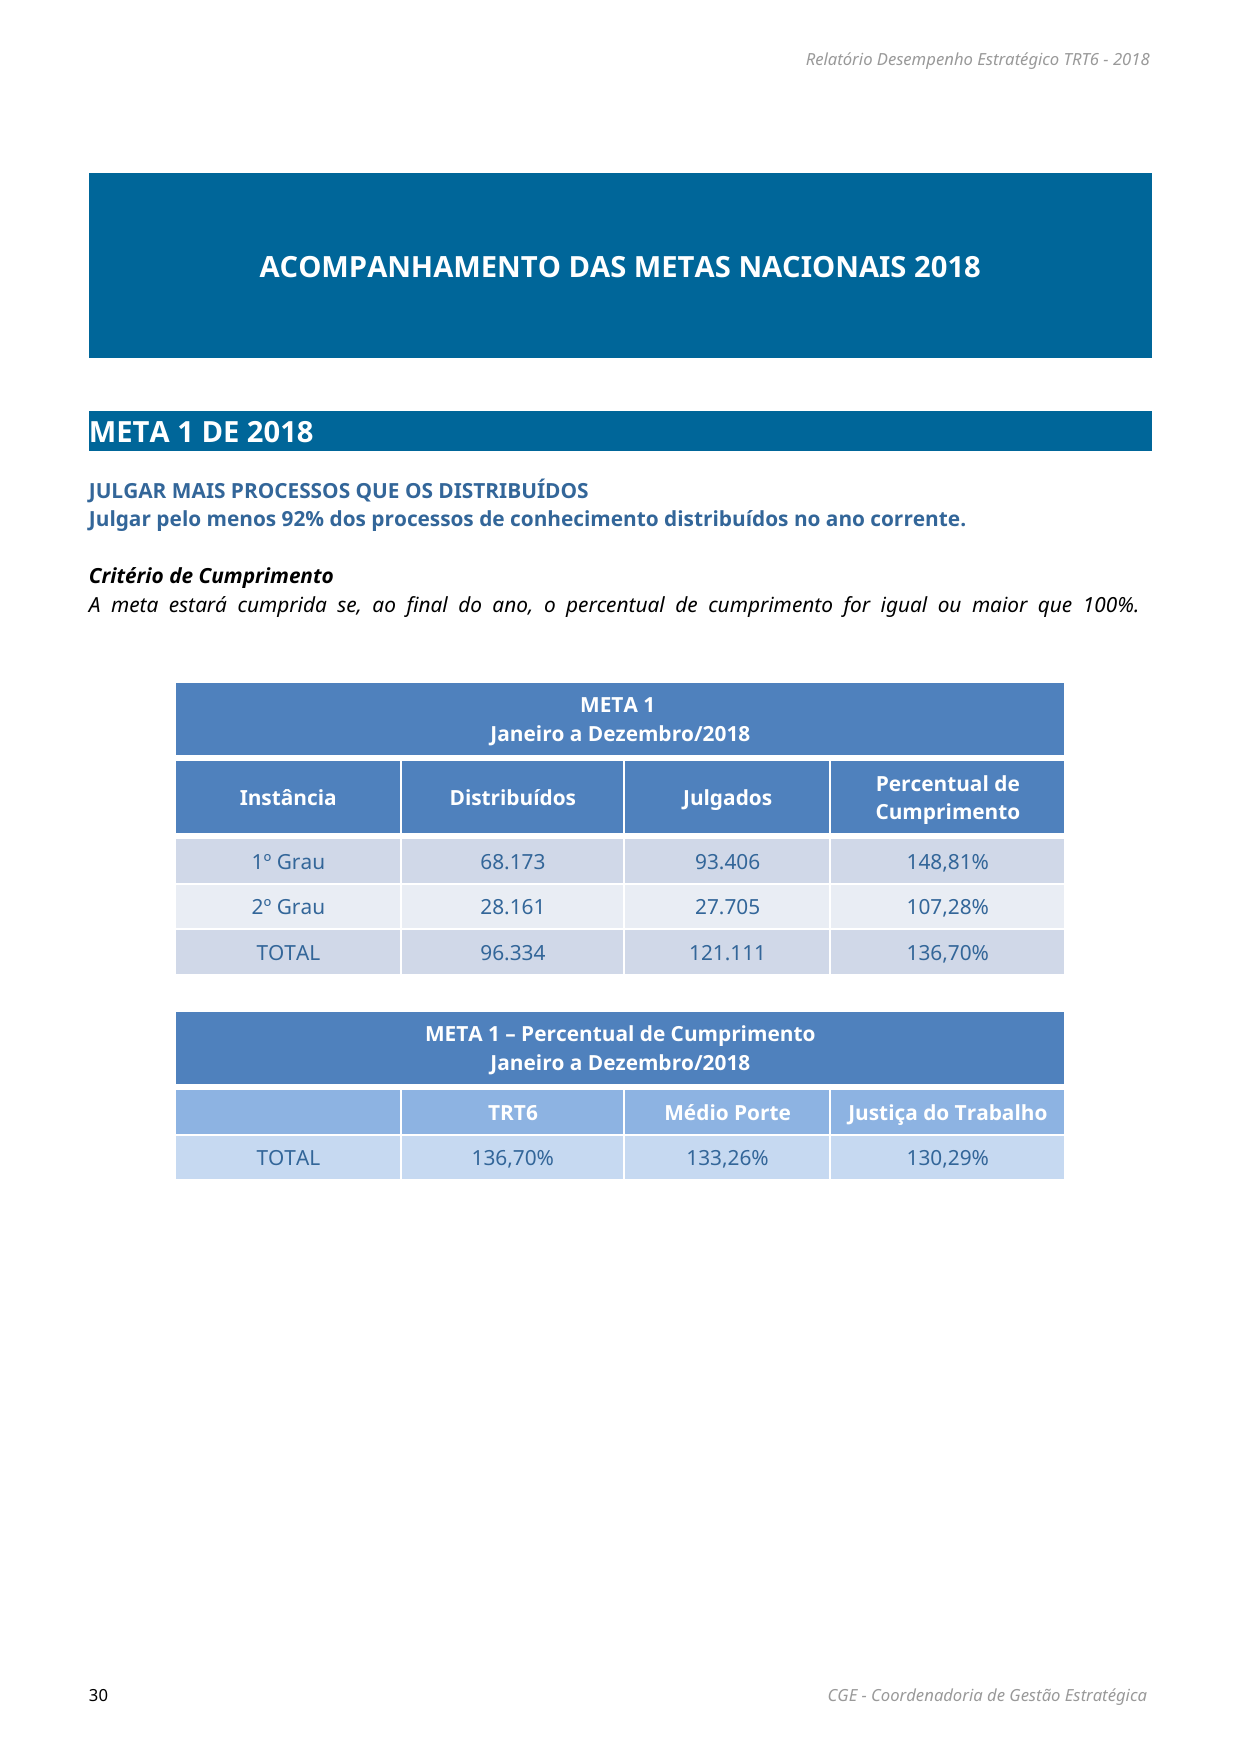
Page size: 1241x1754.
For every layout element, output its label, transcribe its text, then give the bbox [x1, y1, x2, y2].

table_cell 136,70% [402, 1136, 623, 1179]
table_cell 121.111 [625, 930, 829, 974]
table_cell 93.406 [625, 839, 829, 883]
table_cell Médio Porte [625, 1090, 829, 1134]
table_cell 133,26% [625, 1136, 829, 1179]
table_cell Percentual de Cumprimento [831, 761, 1064, 833]
table_cell TOTAL [176, 930, 400, 974]
table_cell [176, 1090, 400, 1134]
text Critério de Cumprimento [89, 561, 1152, 590]
table_cell Justiça do Trabalho [831, 1090, 1064, 1134]
table_cell 148,81% [831, 839, 1064, 883]
table_cell TOTAL [176, 1136, 400, 1179]
table_cell 107,28% [831, 885, 1064, 928]
text Julgar pelo menos 92% dos processos de conhecimento distribuídos no ano corrente. [89, 504, 1152, 533]
text ACOMPANHAMENTO DAS METAS NACIONAIS 2018 [89, 246, 1152, 286]
table_cell 1º Grau [176, 839, 400, 883]
table_header META 1 – Percentual de Cumprimento Janeiro a Dezembro/2018 [176, 1012, 1064, 1084]
text A meta estará cumprida se, ao final do ano, o percentual de cumprimento for igual ou maior que 100%. [89, 590, 1152, 647]
table_cell 96.334 [402, 930, 623, 974]
table_cell Julgados [625, 761, 829, 833]
table_cell 136,70% [831, 930, 1064, 974]
table_cell 27.705 [625, 885, 829, 928]
table_cell TRT6 [402, 1090, 623, 1134]
table_cell 68.173 [402, 839, 623, 883]
table_cell Distribuídos [402, 761, 623, 833]
text JULGAR MAIS PROCESSOS QUE OS DISTRIBUÍDOS [89, 476, 1152, 504]
table_cell 28.161 [402, 885, 623, 928]
table_header META 1 Janeiro a Dezembro/2018 [176, 683, 1064, 755]
table_cell 2º Grau [176, 885, 400, 928]
table_cell 130,29% [831, 1136, 1064, 1179]
text META 1 DE 2018 [89, 411, 1152, 451]
table_cell Instância [176, 761, 400, 833]
